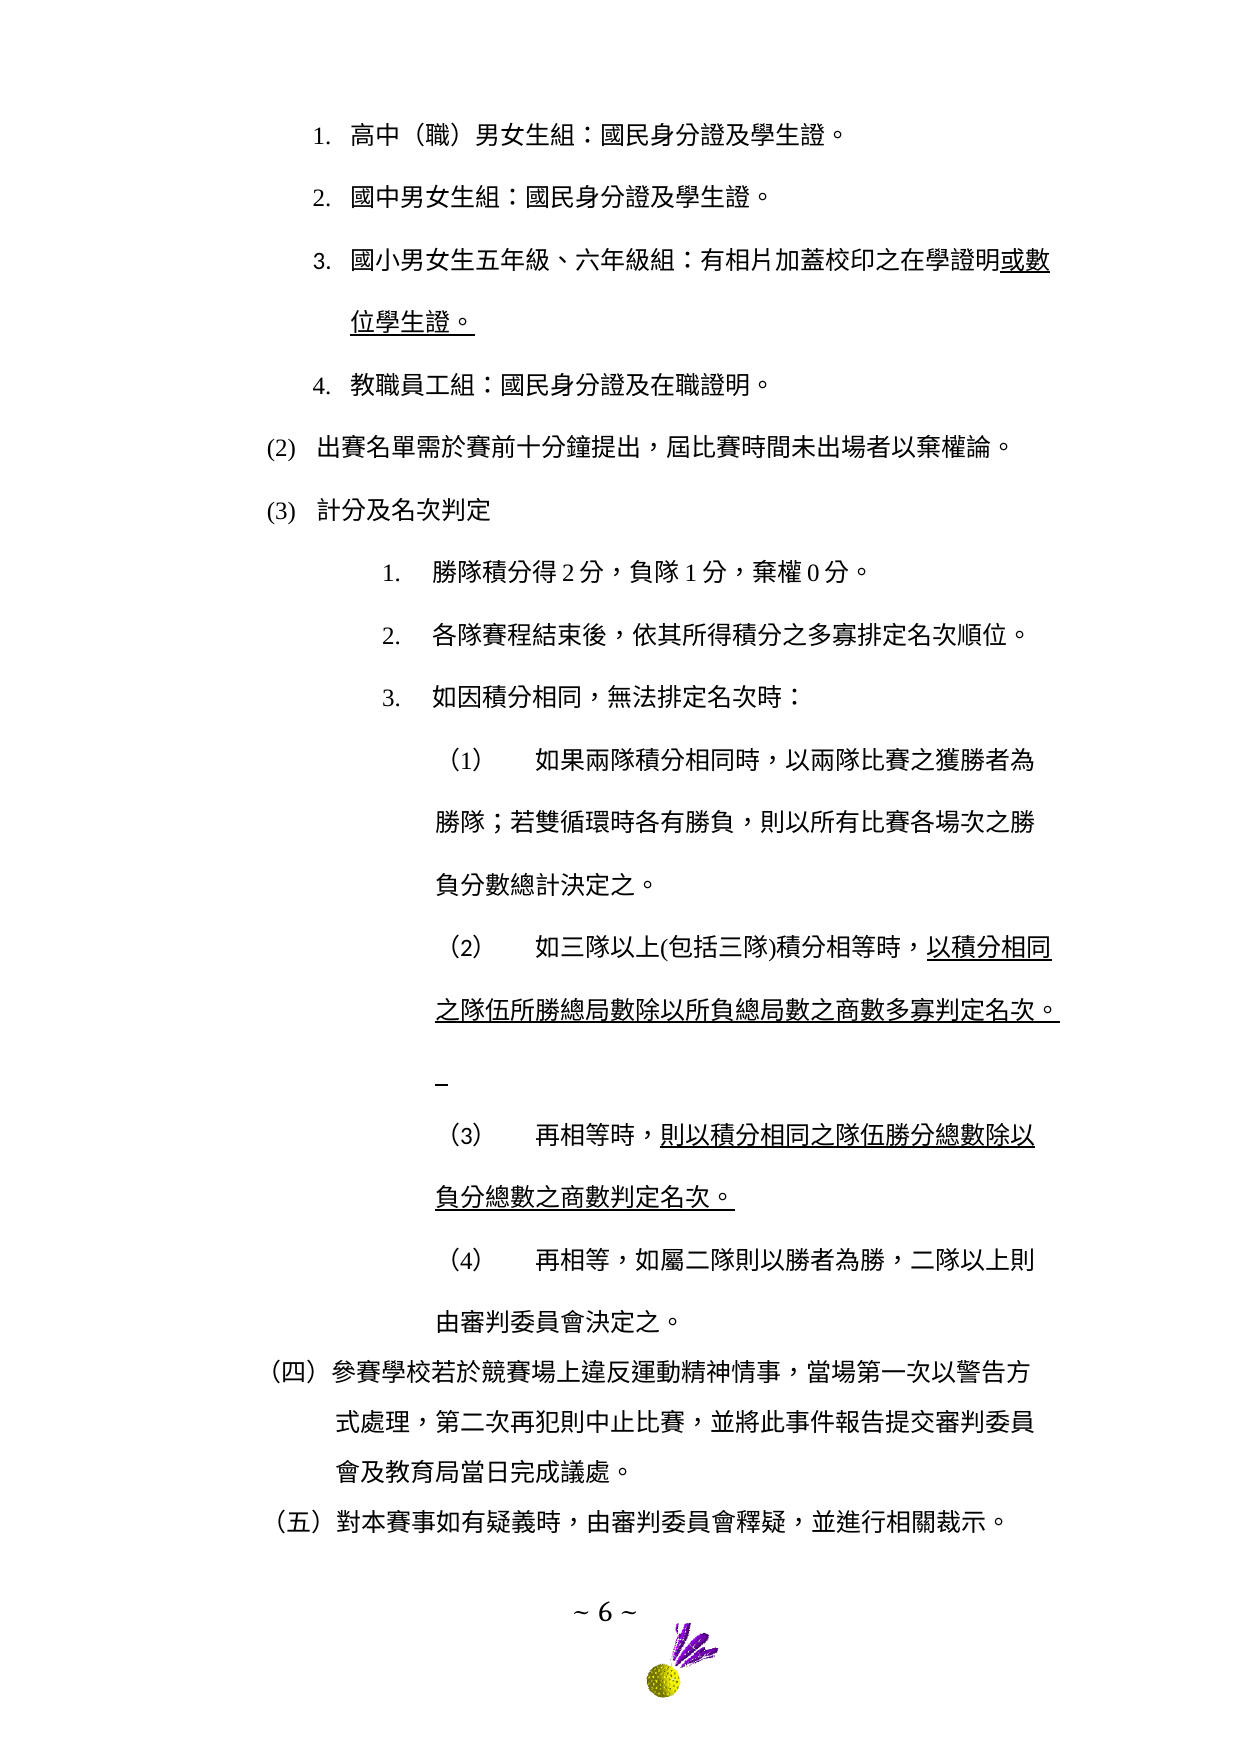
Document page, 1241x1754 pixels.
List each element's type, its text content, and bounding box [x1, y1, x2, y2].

list 國中男女生組：國民身分證及學生證。 [312, 154, 1053, 217]
list 高中（職）男女生組：國民身分證及學生證。 [312, 92, 1053, 154]
list 再相等時，則以積分相同之隊伍勝分總數除以負分總數之商數判定名次。 [435, 1092, 1053, 1217]
list 國小男女生五年級、六年級組：有相片加蓋校印之在學證明或數位學生證。 [312, 217, 1053, 342]
list 如因積分相同，無法排定名次時： [382, 654, 1053, 717]
list 如三隊以上(包括三隊)積分相等時，以積分相同之隊伍所勝總局數除以所負總局數之商數多寡判定名次。 [435, 904, 1053, 1021]
list 計分及名次判定 [267, 467, 1053, 529]
text （四）參賽學校若於競賽場上違反運動精神情事，當場第一次以警告方式處理，第二次再犯則中止比賽，並將此事件報告提交審判委員會及教育局當日完成議處。 [187, 1342, 1041, 1492]
list 如三隊以上(包括三隊)積分相等時，以積分相同之隊伍所勝總局數除以所負總局數之商數多寡判定名次。 [435, 1023, 1053, 1092]
list 各隊賽程結束後，依其所得積分之多寡排定名次順位。 [382, 592, 1053, 654]
list 出賽名單需於賽前十分鐘提出，屆比賽時間未出場者以棄權論。 [267, 404, 1053, 467]
list 勝隊積分得2分，負隊1分，棄權0分。 [382, 529, 1053, 592]
list 再相等，如屬二隊則以勝者為勝，二隊以上則由審判委員會決定之。 [435, 1217, 1053, 1342]
list 如果兩隊積分相同時，以兩隊比賽之獲勝者為勝隊；若雙循環時各有勝負，則以所有比賽各場次之勝負分數總計決定之。 [435, 717, 1053, 904]
list 教職員工組：國民身分證及在職證明。 [312, 342, 1053, 404]
text （五）對本賽事如有疑義時，由審判委員會釋疑，並進行相關裁示。 [261, 1492, 1041, 1542]
